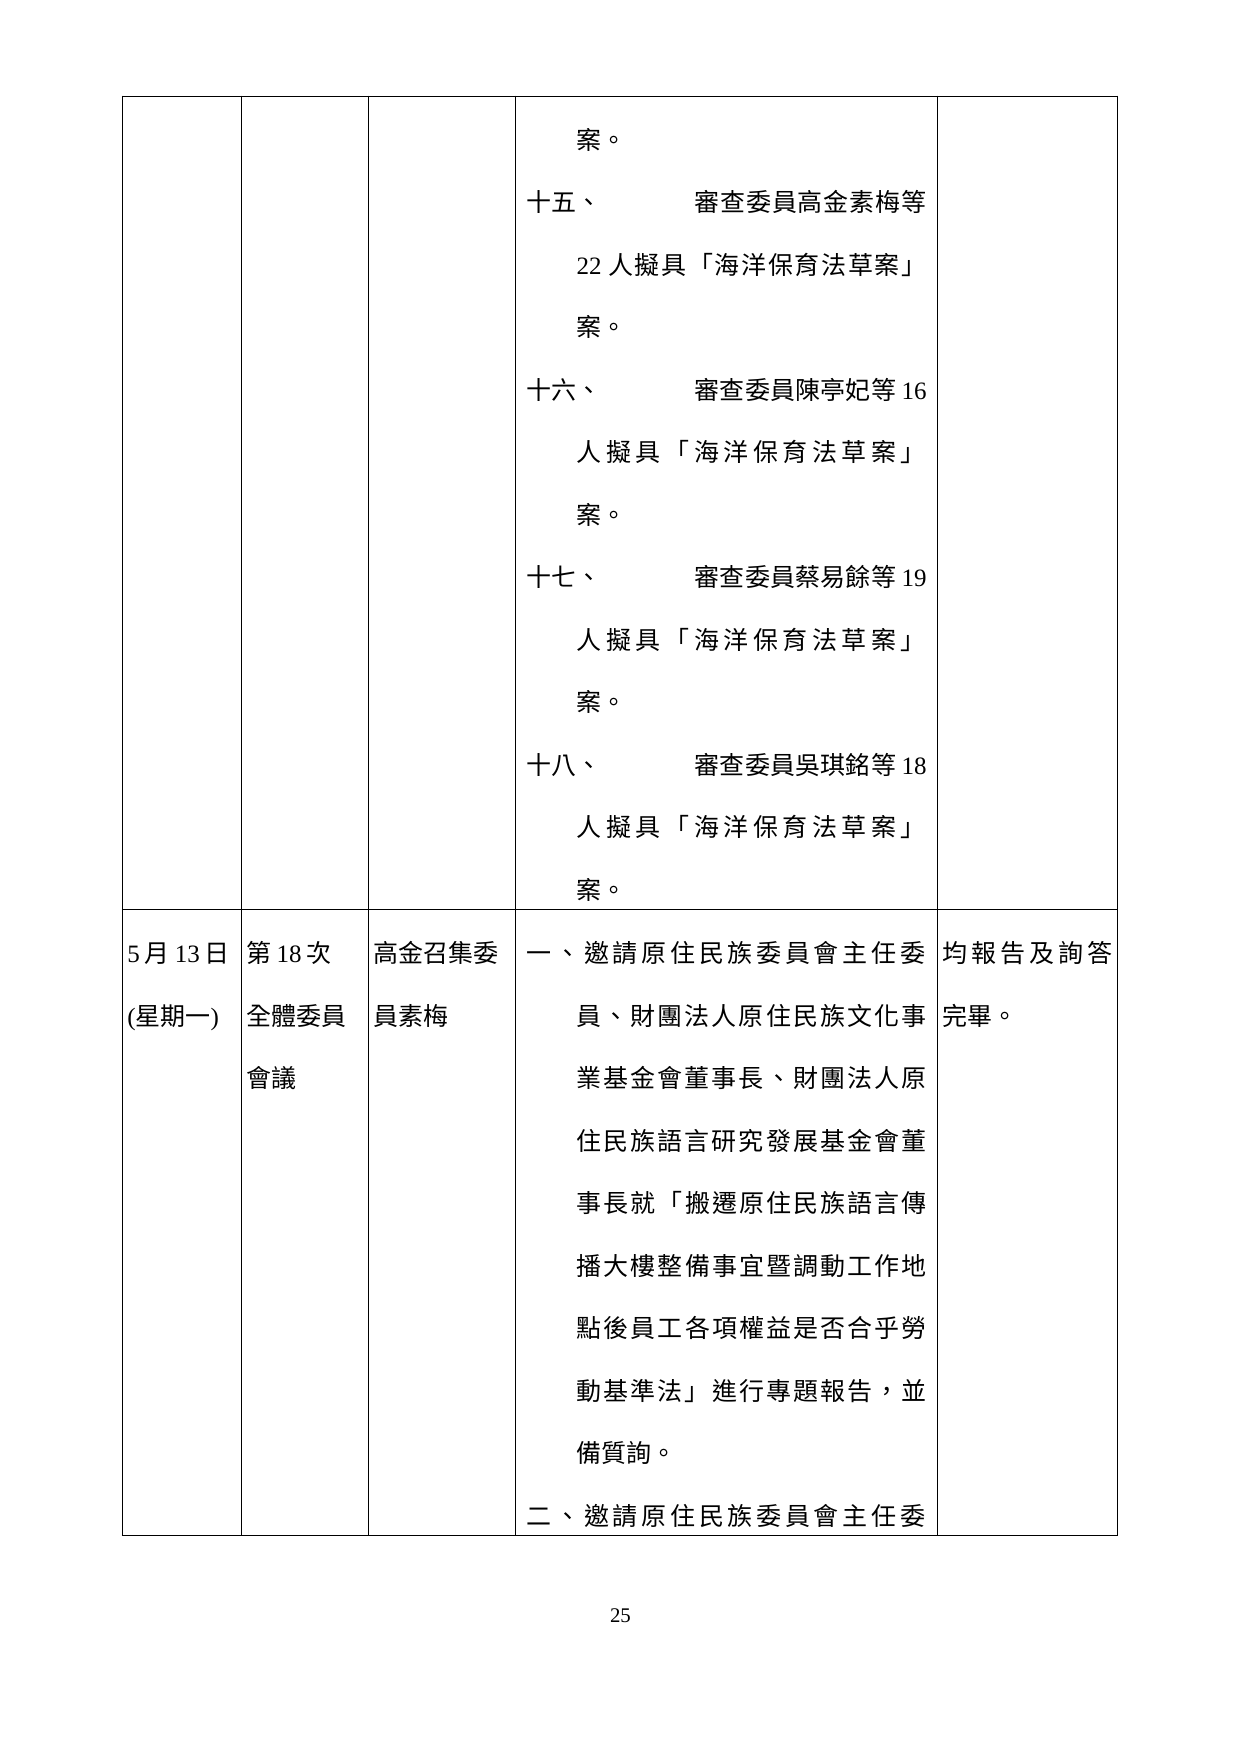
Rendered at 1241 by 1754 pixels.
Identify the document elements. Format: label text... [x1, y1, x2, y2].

table_cell [938, 97, 1117, 909]
table_cell [369, 97, 515, 909]
table_cell 5月13日 (星期一) [123, 910, 241, 1535]
table_cell 案。 十五、 審查委員高金素梅等22人擬具「海洋保育法草案」案。 十六、 審查委員陳亭妃等16人擬具「海洋保育法草案」案。 十七、 審查委員蔡易餘等19人擬具「海洋保育法草案」案。 十八、 審查委員吳琪銘等18人擬具「海洋保育法草案」案。 [516, 97, 937, 909]
table_cell [123, 97, 241, 909]
table_cell 一、邀請原住民族委員會主任委員、財團法人原住民族文化事業基金會董事長、財團法人原住民族語言研究發展基金會董事長就「搬遷原住民族語言傳播大樓整備事宜暨調動工作地點後員工各項權益是否合乎勞動基準法」進行專題報告，並備質詢。 二、邀請原住民族委員會主任委 [516, 910, 937, 1535]
table_cell 高金召集委員素梅 [369, 910, 515, 1535]
table_cell 均報告及詢答完畢。 [938, 910, 1117, 1535]
table_cell [242, 97, 368, 909]
table_cell 第18次 全體委員會議 [242, 910, 368, 1535]
